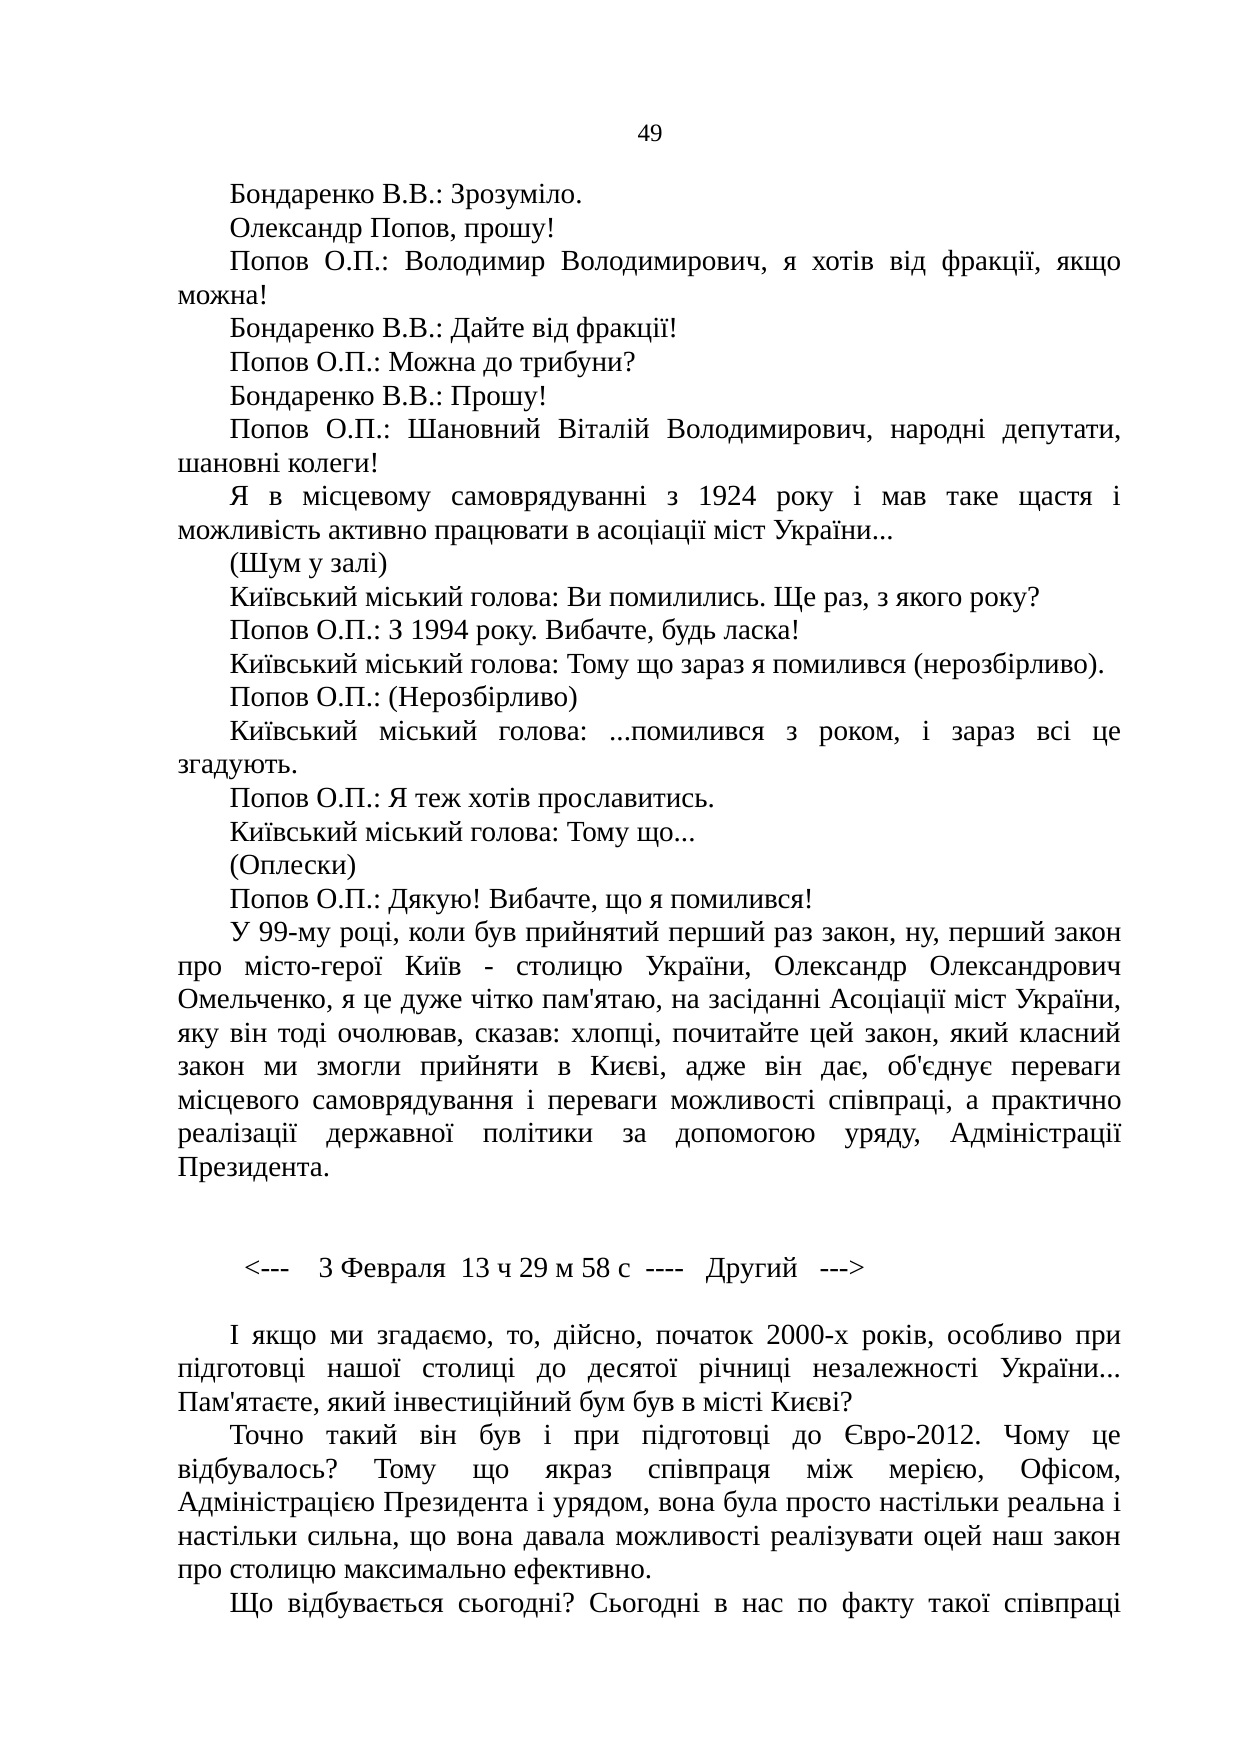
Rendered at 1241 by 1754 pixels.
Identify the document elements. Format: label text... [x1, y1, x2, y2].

text Київський міський голова: Ви помилились. Ще раз, з якого року? [177, 579, 1122, 612]
text У 99-му році, коли був прийнятий перший раз закон, ну, перший закон про місто-герої Київ - столицю України, Олександр Олександрович Омельченко, я це дуже чітко пам'ятаю, на засіданні Асоціації міст України, яку він тоді очолював, сказав: хлопці, почитайте цей закон, який класний закон ми змогли прийняти в Києві, адже він дає, об'єднує переваги місцевого самоврядування і переваги можливості співпраці, а практично реалізації державної політики за допомогою уряду, Адміністрації Президента. [177, 914, 1122, 1183]
text (Оплески) [177, 847, 1122, 881]
text Точно такий він був і при підготовці до Євро-2012. Чому це відбувалось? Тому що якраз співпраця між мерією, Офісом, Адміністрацією Президента і урядом, вона була просто настільки реальна і настільки сильна, що вона давала можливості реалізувати оцей наш закон про столицю максимально ефективно. [177, 1417, 1122, 1585]
text Попов О.П.: Володимир Володимирович, я хотів від фракції, якщо можна! [177, 243, 1122, 311]
text Попов О.П.: (Нерозбірливо) [177, 679, 1122, 713]
text <--- 3 Февраля 13 ч 29 м 58 с ---- Другий ---> [177, 1250, 1122, 1283]
text (Шум у залі) [177, 545, 1122, 579]
text Попов О.П.: Можна до трибуни? [177, 344, 1122, 378]
text Попов О.П.: Шановний Віталій Володимирович, народні депутати, шановні колеги! [177, 411, 1122, 478]
text Бондаренко В.В.: Прошу! [177, 378, 1122, 411]
text Олександр Попов, прошу! [177, 210, 1122, 243]
text Київський міський голова: Тому що... [177, 814, 1122, 847]
text Попов О.П.: Дякую! Вибачте, що я помилився! [177, 881, 1122, 914]
text Я в місцевому самоврядуванні з 1924 року і мав таке щастя і можливість активно працювати в асоціації міст України... [177, 478, 1122, 545]
text Бондаренко В.В.: Дайте від фракції! [177, 311, 1122, 344]
text Київський міський голова: Тому що зараз я помилився (нерозбірливо). [177, 646, 1122, 679]
text Попов О.П.: Я теж хотів прославитись. [177, 780, 1122, 814]
text І якщо ми згадаємо, то, дійсно, початок 2000-х років, особливо при підготовці нашої столиці до десятої річниці незалежності України... Пам'ятаєте, який інвестиційний бум був в місті Києві? [177, 1317, 1122, 1417]
text Попов О.П.: З 1994 року. Вибачте, будь ласка! [177, 612, 1122, 646]
text Бондаренко В.В.: Зрозуміло. [177, 176, 1122, 210]
text Що відбувається сьогодні? Сьогодні в нас по факту такої співпраці [177, 1585, 1122, 1619]
text Київський міський голова: ...помилився з роком, і зараз всі це згадують. [177, 713, 1122, 780]
